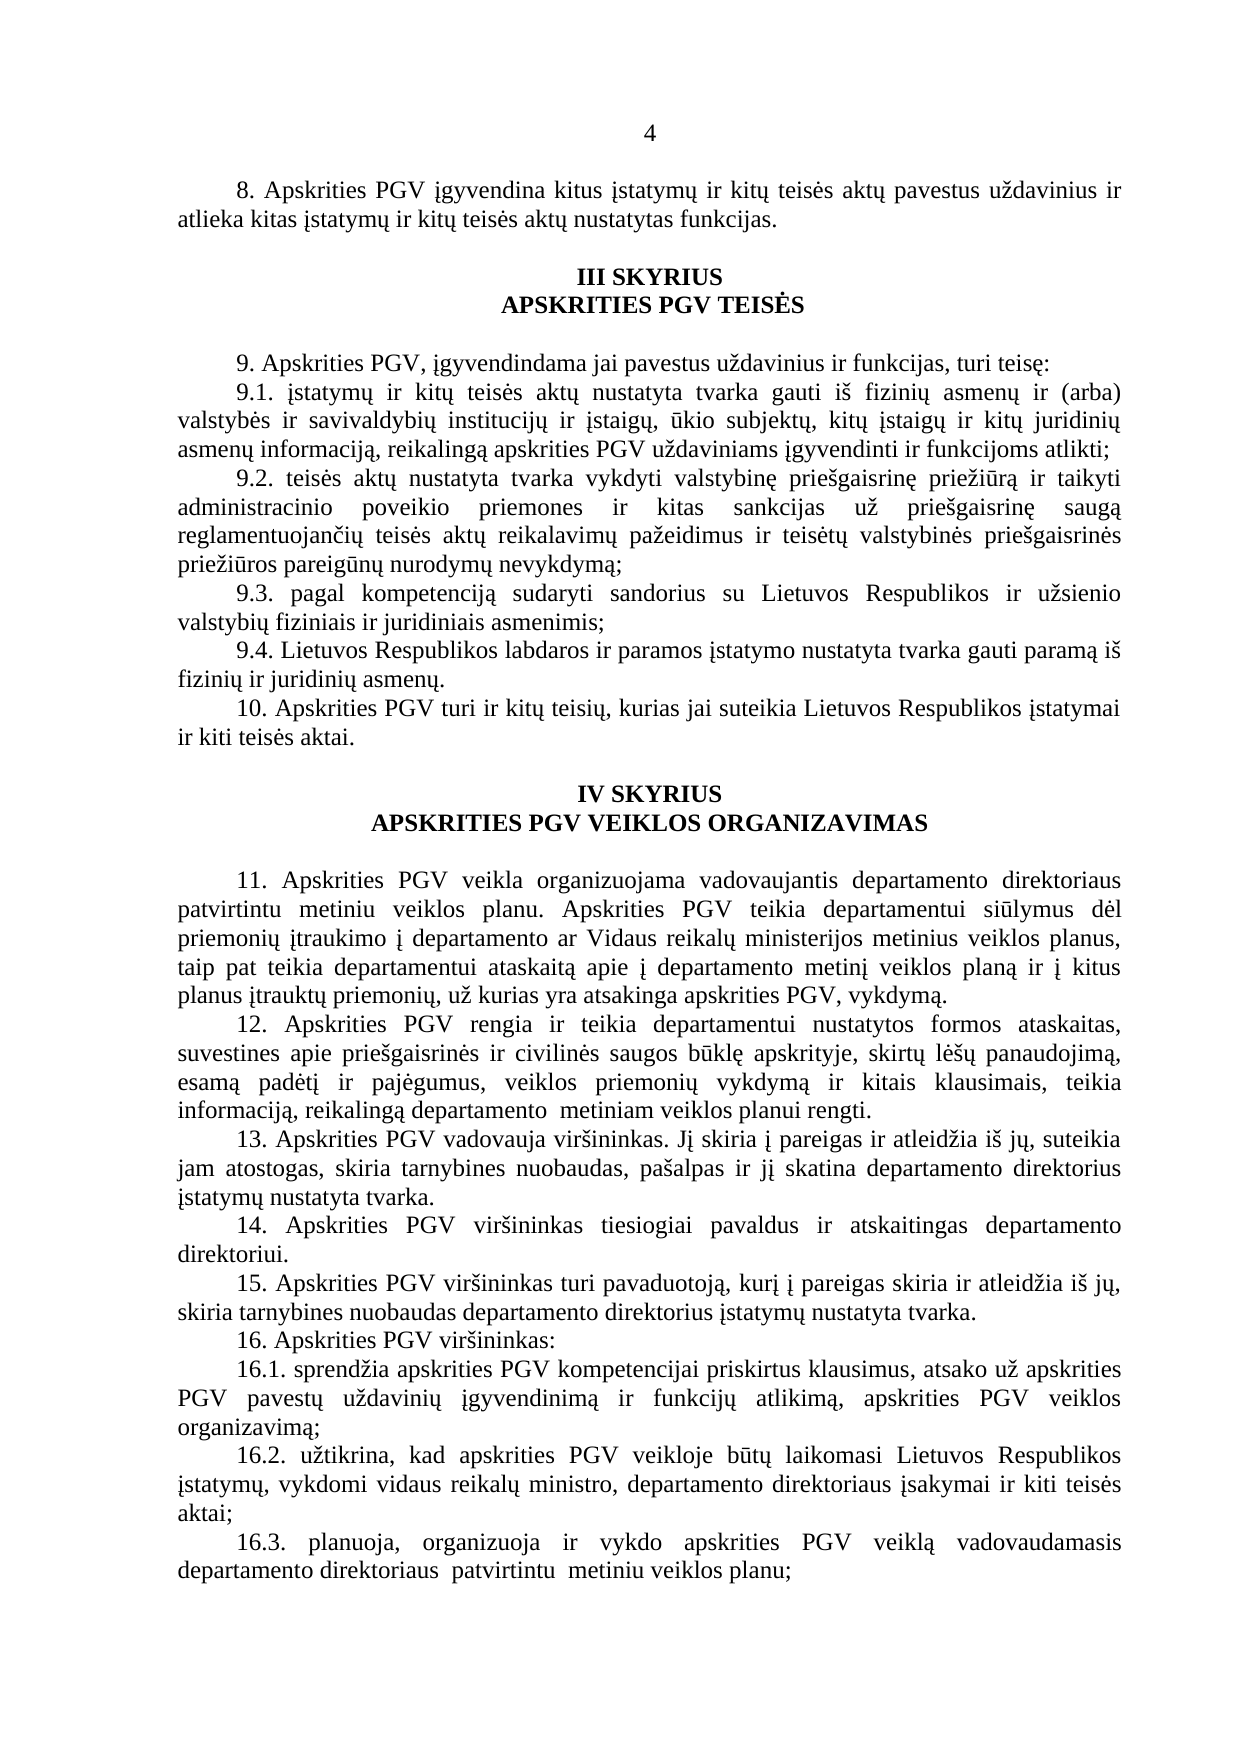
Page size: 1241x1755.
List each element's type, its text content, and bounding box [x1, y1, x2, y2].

text 9. Apskrities PGV, įgyvendindama jai pavestus uždavinius ir funkcijas, turi teisę: [177, 348, 1122, 377]
text 9.3. pagal kompetenciją sudaryti sandorius su Lietuvos Respublikos ir užsienio valstybių fiziniais ir juridiniais asmenimis; [177, 578, 1122, 636]
text 8. Apskrities PGV įgyvendina kitus įstatymų ir kitų teisės aktų pavestus uždavinius ir atlieka kitas įstatymų ir kitų teisės aktų nustatytas funkcijas. [177, 176, 1122, 233]
text 9.1. įstatymų ir kitų teisės aktų nustatyta tvarka gauti iš fizinių asmenų ir (arba) valstybės ir savivaldybių institucijų ir įstaigų, ūkio subjektų, kitų įstaigų ir kitų juridinių asmenų informaciją, reikalingą apskrities PGV uždaviniams įgyvendinti ir funkcijoms atlikti; [177, 377, 1122, 463]
text 16.2. užtikrina, kad apskrities PGV veikloje būtų laikomasi Lietuvos Respublikos įstatymų, vykdomi vidaus reikalų ministro, departamento direktoriaus įsakymai ir kiti teisės aktai; [177, 1441, 1122, 1527]
text 11. Apskrities PGV veikla organizuojama vadovaujantis departamento direktoriaus patvirtintu metiniu veiklos planu. Apskrities PGV teikia departamentui siūlymus dėl priemonių įtraukimo į departamento ar Vidaus reikalų ministerijos metinius veiklos planus, taip pat teikia departamentui ataskaitą apie į departamento metinį veiklos planą ir į kitus planus įtrauktų priemonių, už kurias yra atsakinga apskrities PGV, vykdymą. [177, 866, 1122, 1009]
text 14. Apskrities PGV viršininkas tiesiogiai pavaldus ir atskaitingas departamento direktoriui. [177, 1211, 1122, 1268]
text 13. Apskrities PGV vadovauja viršininkas. Jį skiria į pareigas ir atleidžia iš jų, suteikia jam atostogas, skiria tarnybines nuobaudas, pašalpas ir jį skatina departamento direktorius įstatymų nustatyta tvarka. [177, 1124, 1122, 1211]
text APSKRITIES PGV VEIKLOS ORGANIZAVIMAS [177, 808, 1122, 837]
text 16.1. sprendžia apskrities PGV kompetencijai priskirtus klausimus, atsako už apskrities PGV pavestų uždavinių įgyvendinimą ir funkcijų atlikimą, apskrities PGV veiklos organizavimą; [177, 1354, 1122, 1441]
text 12. Apskrities PGV rengia ir teikia departamentui nustatytos formos ataskaitas, suvestines apie priešgaisrinės ir civilinės saugos būklę apskrityje, skirtų lėšų panaudojimą, esamą padėtį ir pajėgumus, veiklos priemonių vykdymą ir kitais klausimais, teikia informaciją, reikalingą departamento metiniam veiklos planui rengti. [177, 1009, 1122, 1124]
text 9.2. teisės aktų nustatyta tvarka vykdyti valstybinę priešgaisrinę priežiūrą ir taikyti administracinio poveikio priemones ir kitas sankcijas už priešgaisrinę saugą reglamentuojančių teisės aktų reikalavimų pažeidimus ir teisėtų valstybinės priešgaisrinės priežiūros pareigūnų nurodymų nevykdymą; [177, 463, 1122, 578]
text 15. Apskrities PGV viršininkas turi pavaduotoją, kurį į pareigas skiria ir atleidžia iš jų, skiria tarnybines nuobaudas departamento direktorius įstatymų nustatyta tvarka. [177, 1268, 1122, 1326]
text 9.4. Lietuvos Respublikos labdaros ir paramos įstatymo nustatyta tvarka gauti paramą iš fizinių ir juridinių asmenų. [177, 636, 1122, 693]
text 10. Apskrities PGV turi ir kitų teisių, kurias jai suteikia Lietuvos Respublikos įstatymai ir kiti teisės aktai. [177, 693, 1122, 751]
text III SKYRIUS [177, 262, 1122, 291]
text 16. Apskrities PGV viršininkas: [177, 1326, 1122, 1354]
text IV SKYRIUS [177, 779, 1122, 808]
text APSKRITIES PGV TEISĖS [177, 291, 1122, 319]
text 16.3. planuoja, organizuoja ir vykdo apskrities PGV veiklą vadovaudamasis departamento direktoriaus patvirtintu metiniu veiklos planu; [177, 1527, 1122, 1584]
